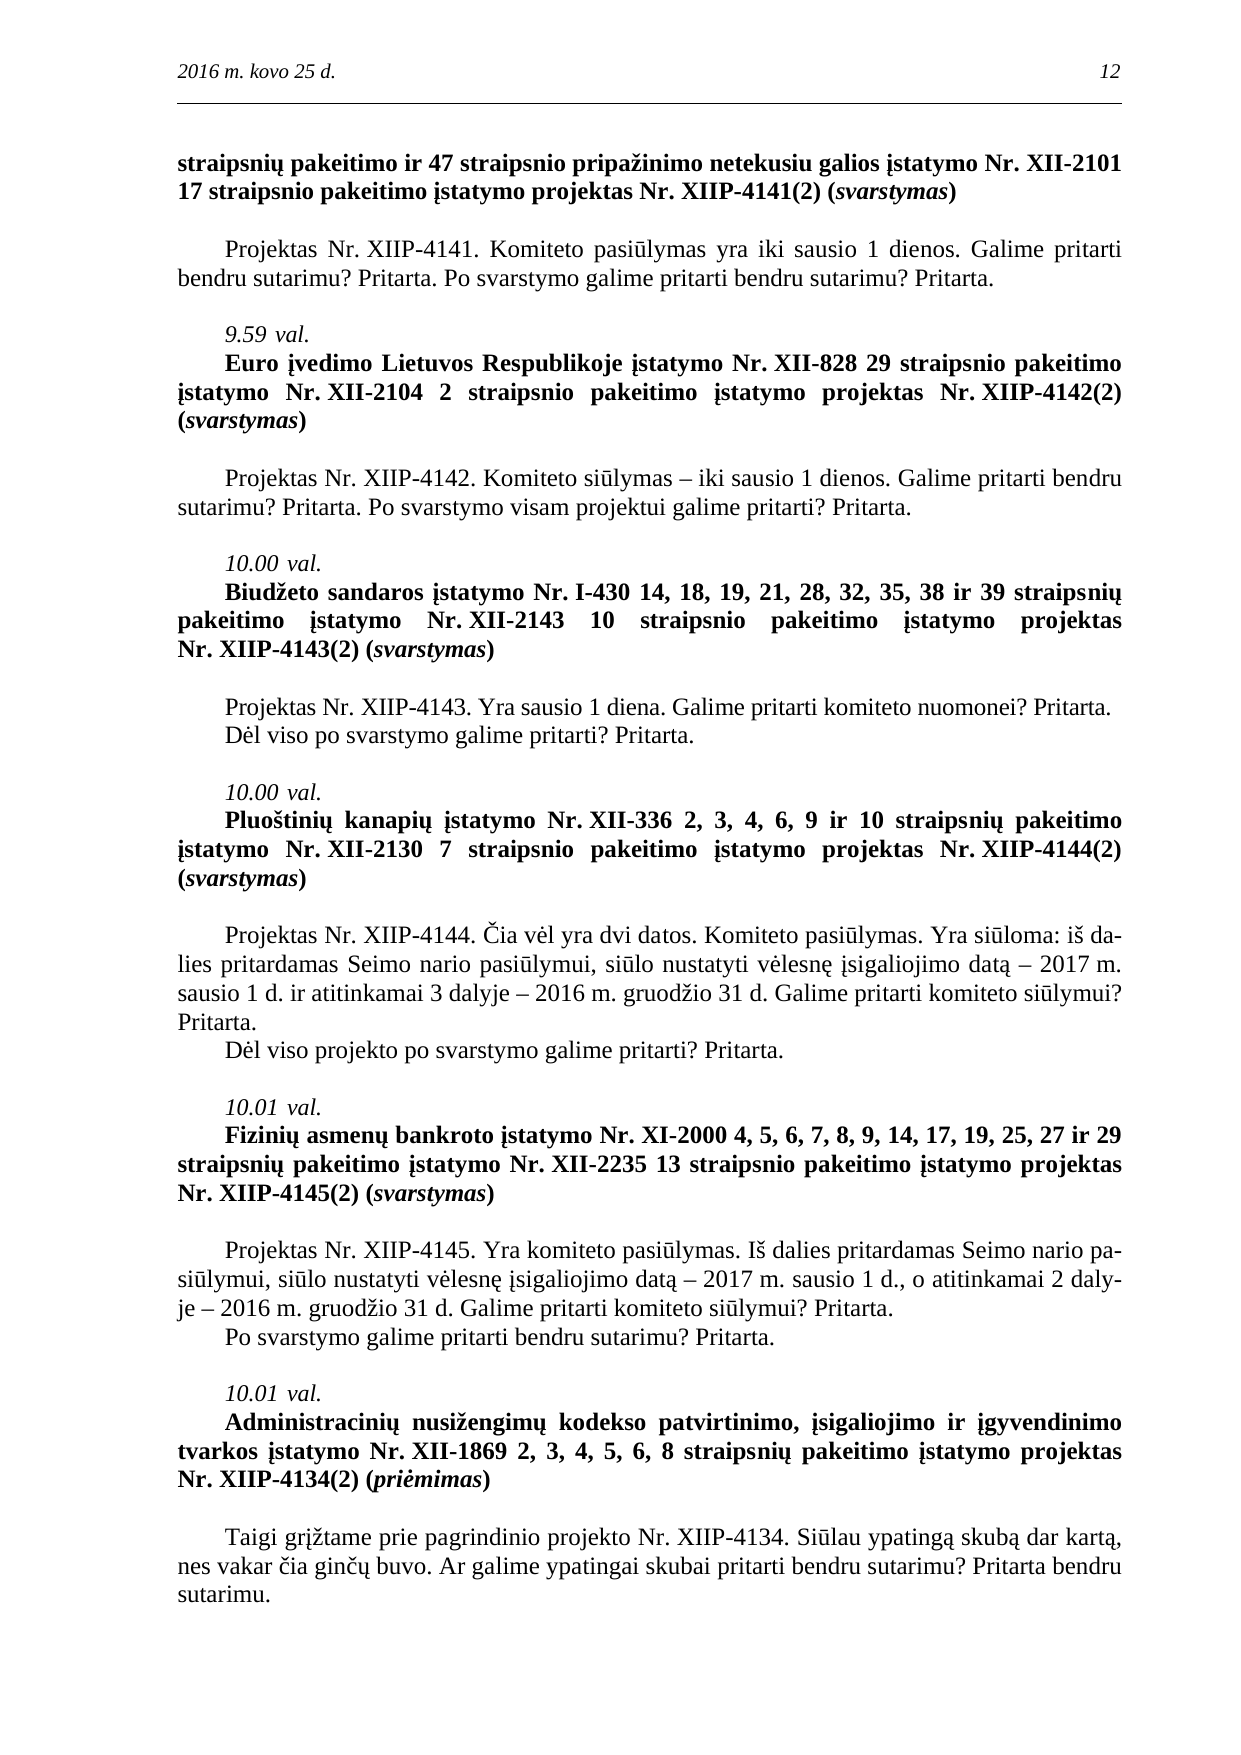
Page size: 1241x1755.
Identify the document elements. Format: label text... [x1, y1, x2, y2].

text straips­nių pa­kei­ti­mo ir 47 straips­nio pri­pa­ži­ni­mo ne­te­ku­siu ga­lios įsta­ty­mo Nr. XII-2101 17 straips­nio pa­kei­ti­mo įsta­ty­mo pro­jek­tas Nr. XIIP-4141(2) (svars­ty­mas) [177, 148, 1122, 205]
text Pro­jek­tas Nr. XIIP-4144. Čia vėl yra dvi da­tos. Ko­mi­te­to pa­siū­ly­mas. Yra siū­lo­ma: iš da­lies pri­tar­da­mas Sei­mo na­rio pa­siū­ly­mui, siū­lo nu­sta­ty­ti vė­les­nę įsi­ga­lio­ji­mo da­tą – 2017 m. sau­sio 1 d. ir ati­tin­ka­mai 3 da­ly­je – 2016 m. gruo­džio 31 d. Ga­li­me pri­tar­ti ko­mi­te­to siū­ly­mui? Pri­tar­ta. [177, 921, 1122, 1036]
text Dėl vi­so po svars­ty­mo ga­li­me pri­tar­ti? Pri­tar­ta. [177, 720, 1122, 749]
text Pro­jek­tas Nr. XIIP-4142. Ko­mi­te­to siū­ly­mas – iki sau­sio 1 die­nos. Ga­li­me pri­tar­ti ben­dru su­ta­ri­mu? Pri­tar­ta. Po svars­ty­mo vi­sam pro­jek­tui ga­li­me pri­tar­ti? Pri­tar­ta. [177, 463, 1122, 520]
text Dėl vi­so pro­jek­to po svars­ty­mo ga­li­me pri­tar­ti? Pri­tar­ta. [177, 1036, 1122, 1064]
text 10.01 val. [224, 1379, 1122, 1407]
text Tai­gi grįž­ta­me prie pa­grin­di­nio pro­jek­to Nr. XIIP-4134. Siū­lau ypa­tin­gą sku­bą dar kar­tą, nes va­kar čia gin­čų bu­vo. Ar ga­li­me ypa­tin­gai sku­bai pri­tar­ti ben­dru su­ta­ri­mu? Pri­tar­ta ben­dru su­ta­ri­mu. [177, 1522, 1122, 1608]
text 10.00 val. [224, 549, 1122, 577]
text Pro­jek­tas Nr. XIIP-4143. Yra sau­sio 1 die­na. Ga­li­me pri­tar­ti ko­mi­te­to nuo­mo­nei? Pri­tar­ta. [177, 692, 1122, 720]
text 10.00 val. [224, 778, 1122, 806]
text Pro­jek­tas Nr. XIIP-4145. Yra ko­mi­te­to pa­siū­ly­mas. Iš da­lies pri­tar­da­mas Sei­mo na­rio pa­siū­ly­mui, siū­lo nu­sta­ty­ti vė­les­nę įsi­ga­lio­ji­mo da­tą – 2017 m. sau­sio 1 d., o ati­tin­ka­mai 2 da­ly­je – 2016 m. gruo­džio 31 d. Ga­li­me pri­tar­ti ko­mi­te­to siū­ly­mui? Pri­tar­ta. [177, 1236, 1122, 1322]
text Pro­jek­tas Nr. XIIP-4141. Ko­mi­te­to pa­siū­ly­mas yra iki sau­sio 1 die­nos. Ga­li­me pri­tar­ti ben­dru su­ta­ri­mu? Pri­tar­ta. Po svars­ty­mo ga­li­me pri­tar­ti ben­dru su­ta­ri­mu? Pri­tar­ta. [177, 234, 1122, 291]
text Biu­dže­to san­da­ros įsta­ty­mo Nr. I-430 14, 18, 19, 21, 28, 32, 35, 38 ir 39 straips­nių pa­kei­ti­mo įsta­ty­mo Nr. XII-2143 10 straips­nio pa­kei­ti­mo įsta­ty­mo pro­jek­tas Nr. XIIP‑4143(2) (svars­ty­mas) [177, 577, 1122, 663]
text Pluoš­ti­nių ka­na­pių įsta­ty­mo Nr. XII-336 2, 3, 4, 6, 9 ir 10 straips­nių pa­kei­ti­mo įstaty­mo Nr. XII-2130 7 straips­nio pa­kei­ti­mo įsta­ty­mo pro­jek­tas Nr. XIIP-4144(2) (svars­ty­mas) [177, 806, 1122, 892]
text Fi­zi­nių as­me­nų ban­kro­to įsta­ty­mo Nr. XI-2000 4, 5, 6, 7, 8, 9, 14, 17, 19, 25, 27 ir 29 straips­nių pa­kei­ti­mo įsta­ty­mo Nr. XII-2235 13 straips­nio pa­kei­ti­mo įsta­ty­mo pro­jek­tas Nr. XIIP-4145(2) (svars­ty­mas) [177, 1121, 1122, 1207]
text 9.59 val. [224, 320, 1122, 348]
text Ad­mi­nist­ra­ci­nių nu­si­žen­gi­mų ko­dek­so pa­tvir­ti­ni­mo, įsi­ga­lio­ji­mo ir įgy­ven­di­ni­mo tvar­kos įsta­ty­mo Nr. XII-1869 2, 3, 4, 5, 6, 8 straips­nių pa­kei­ti­mo įsta­ty­mo pro­jek­tas Nr. XIIP-4134(2) (pri­ėmi­mas) [177, 1407, 1122, 1493]
text 10.01 val. [224, 1093, 1122, 1121]
text Eu­ro įve­di­mo Lie­tu­vos Res­pub­li­ko­je įsta­ty­mo Nr. XII-828 29 straips­nio pa­kei­ti­mo įsta­ty­mo Nr. XII-2104 2 straips­nio pa­kei­ti­mo įsta­ty­mo pro­jek­tas Nr. XIIP-4142(2) (svars­ty­mas) [177, 348, 1122, 434]
text Po svars­ty­mo ga­li­me pri­tar­ti ben­dru su­ta­ri­mu? Pri­tar­ta. [177, 1322, 1122, 1351]
